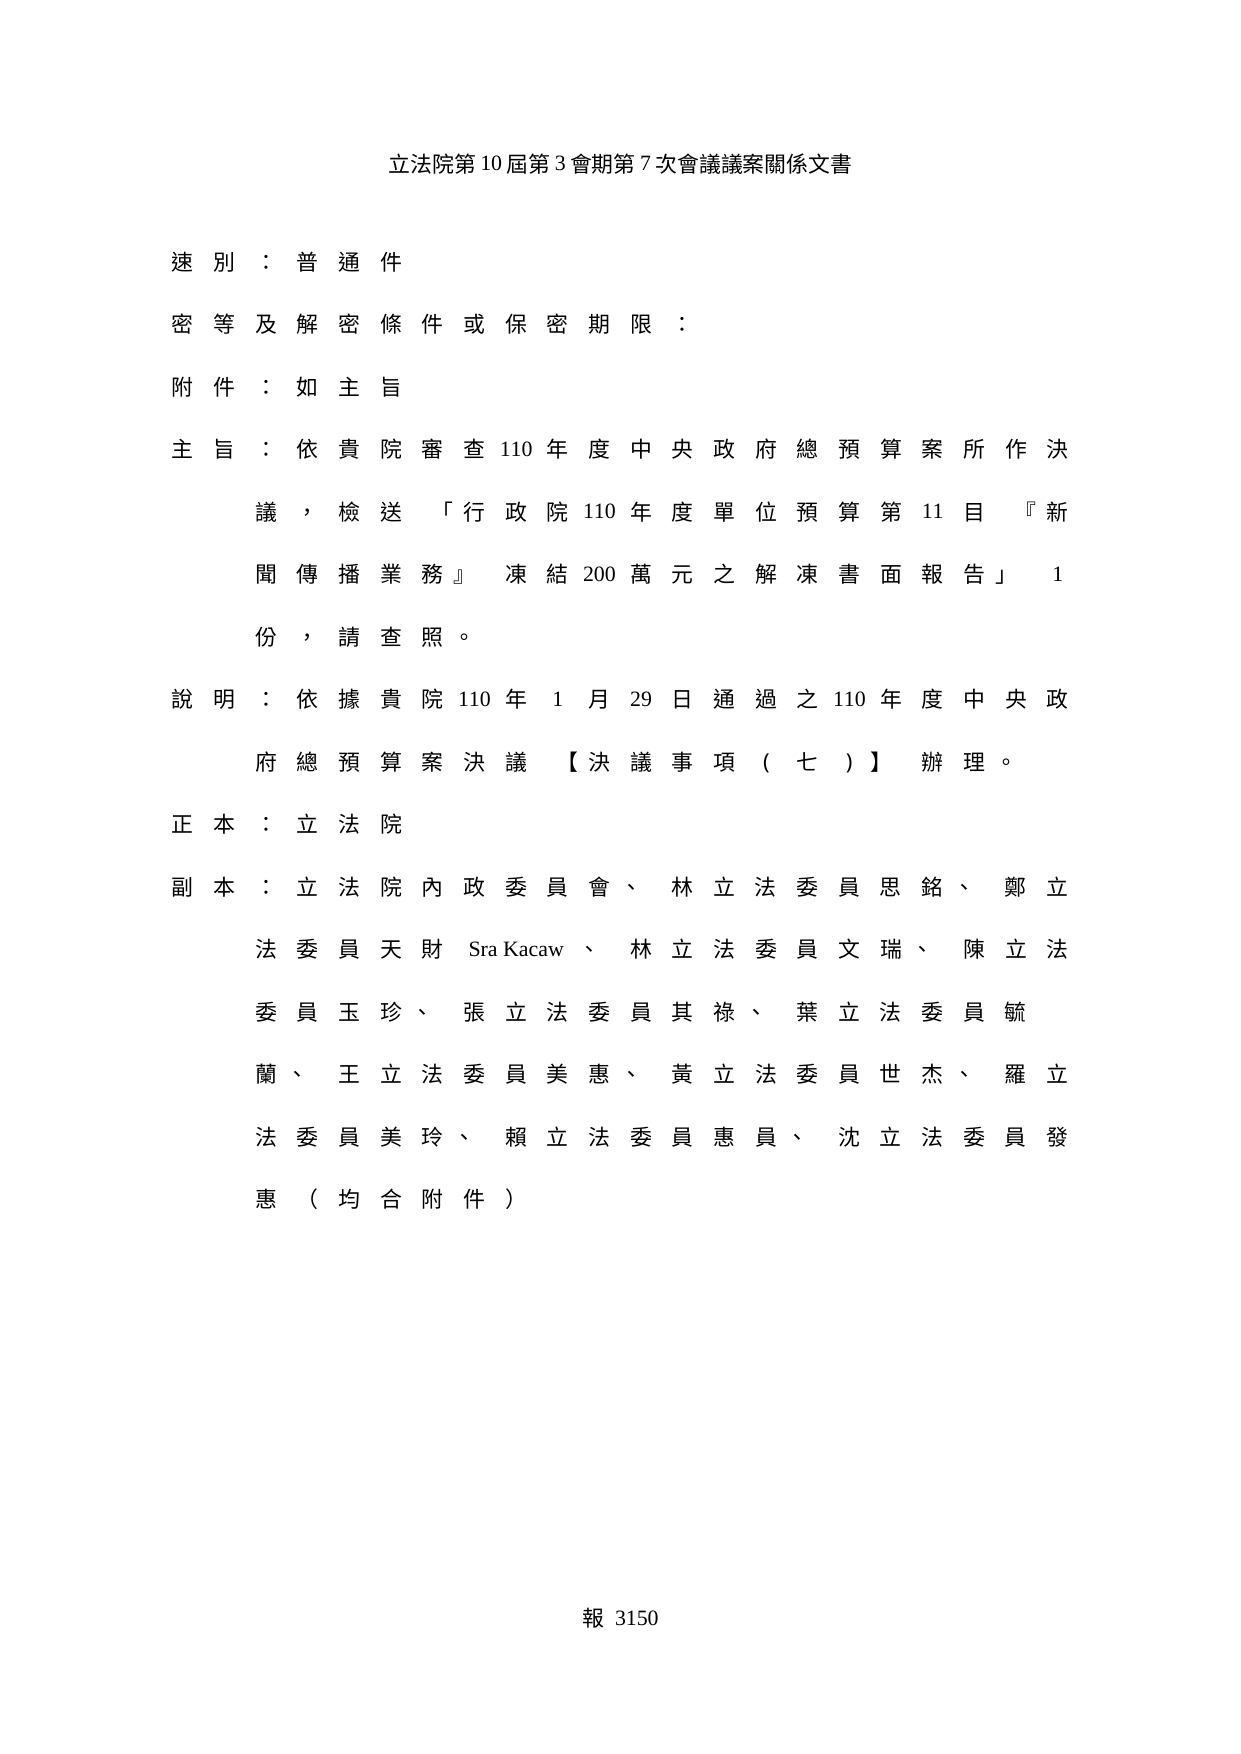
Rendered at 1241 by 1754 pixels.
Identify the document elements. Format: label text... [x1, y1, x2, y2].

text 正本：立法院 [162, 781, 1078, 844]
text 主旨：依貴院審查110年度中央政府總預算案所作決議，檢送「行政院110年度單位預算第11目『新聞傳播業務』凍結200萬元之解凍書面報告」1份，請查照。 [162, 406, 1078, 656]
text 密等及解密條件或保密期限： [162, 281, 1078, 344]
text 附件：如主旨 [162, 344, 1078, 406]
text 說明：依據貴院110年1月29日通過之110年度中央政府總預算案決議【決議事項(七)】辦理。 [162, 656, 1078, 781]
text 副本：立法院內政委員會、林立法委員思銘、鄭立法委員天財Sra Kacaw、林立法委員文瑞、陳立法委員玉珍、張立法委員其祿、葉立法委員毓蘭、王立法委員美惠、黃立法委員世杰、羅立法委員美玲、賴立法委員惠員、沈立法委員發惠（均合附件） [162, 844, 1078, 1219]
text 速別：普通件 [162, 219, 1078, 281]
